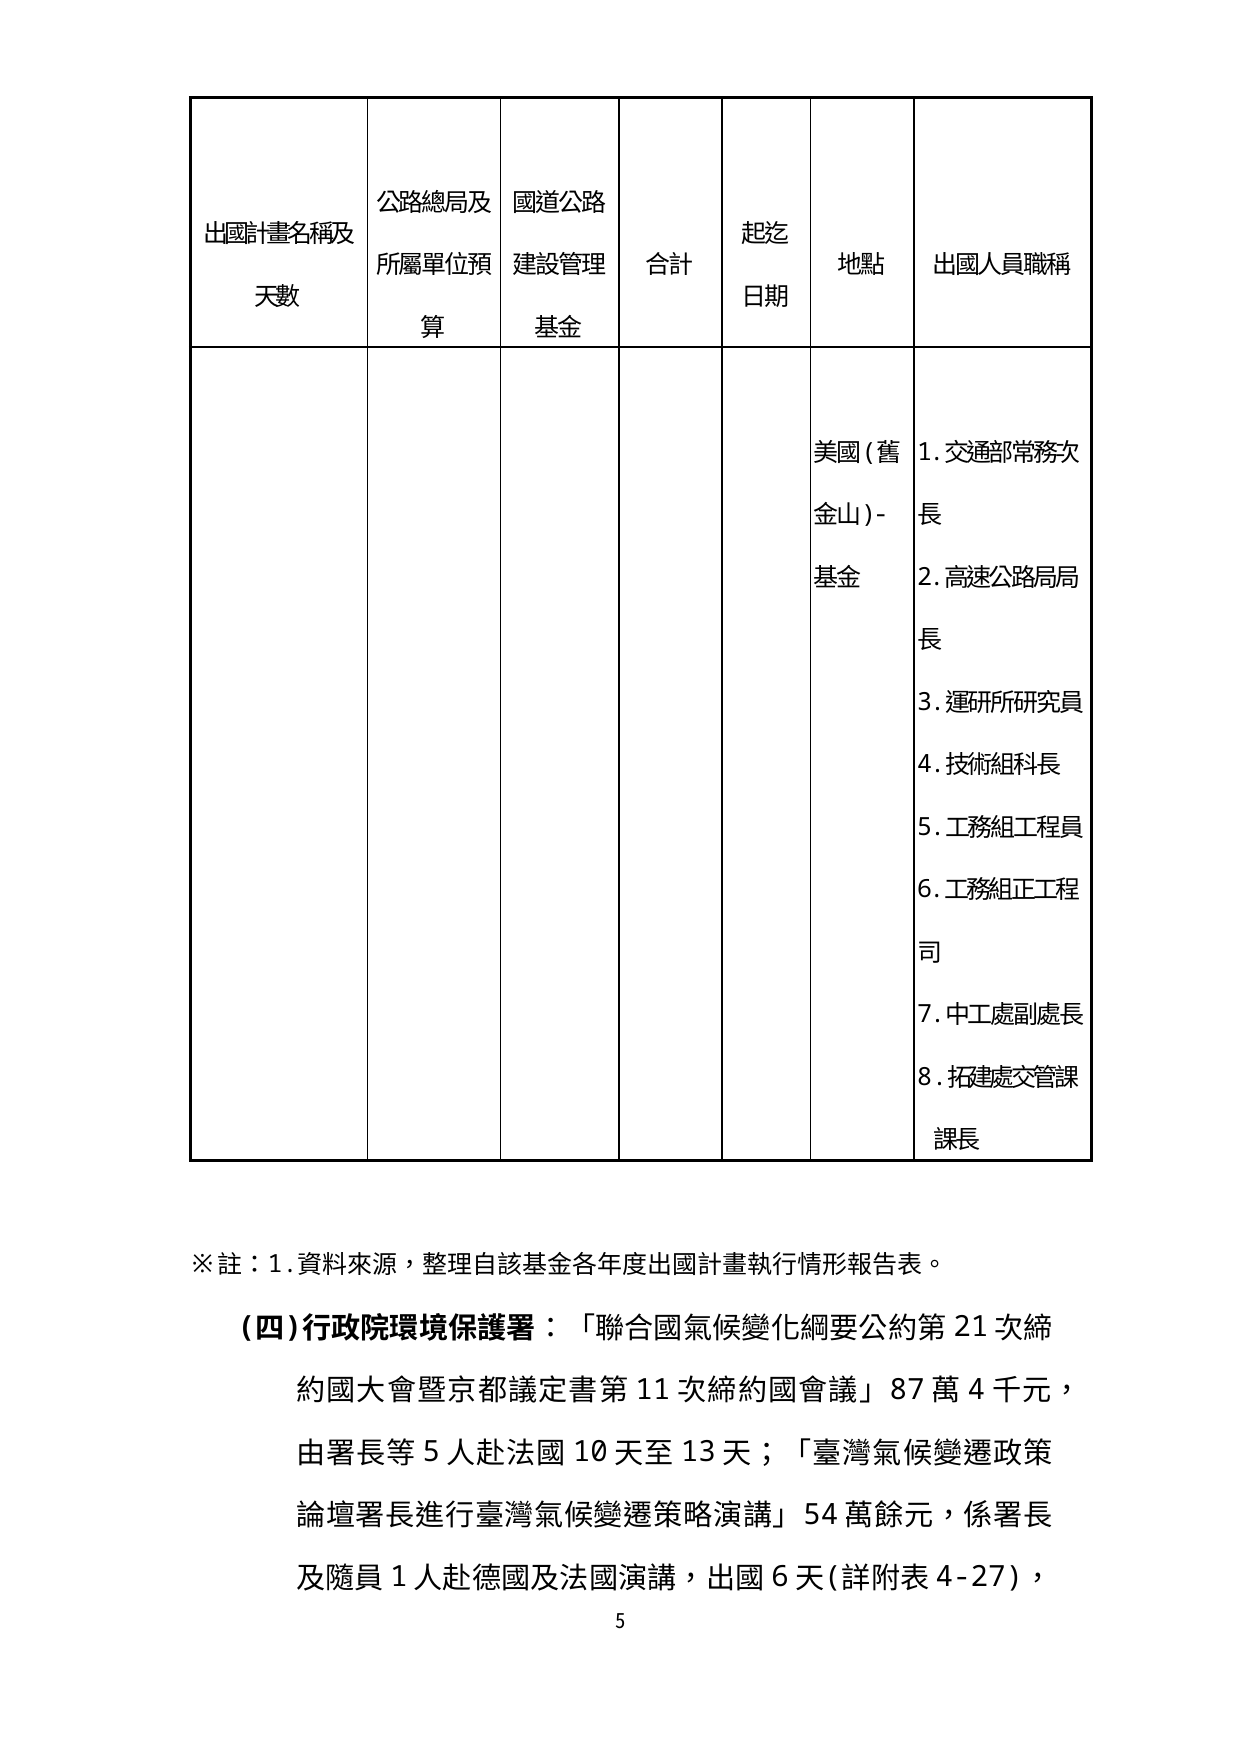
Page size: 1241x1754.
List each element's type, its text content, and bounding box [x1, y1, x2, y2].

table_cell [192, 348, 367, 1159]
table_header 合計 [620, 99, 721, 346]
text (四)行政院環境保護署：「聯合國氣候變化綱要公約第21次締約國大會暨京都議定書第11次締約國會議」87萬4千元，由署長等5人赴法國10天至13天；「臺灣氣候變遷政策論壇署長進行臺灣氣候變遷策略演講」54萬餘元，係署長及隨員1人赴德國及法國演講，出國6天(詳附表4-27)，以上經費分別由行政院環境保護署單位預算及環境保護基金所屬之空氣污染防制分基金支應，且由基金變更其他派員出國計畫支應。 [237, 1284, 1053, 1596]
table_cell [723, 348, 810, 1159]
table_header 國道公路建設管理基金 [501, 99, 618, 346]
table_cell [501, 348, 618, 1159]
table_header 出國計畫名稱及天數 [192, 99, 367, 346]
table_header 公路總局及所屬單位預算 [368, 99, 500, 346]
table_cell 1.交通部常務次長 2.高速公路局局長 3.運研所研究員 4.技術組科長 5.工務組工程員 6.工務組正工程司 7.中工處副處長 8.拓建處交管課課長 [915, 348, 1090, 1159]
table_header 地點 [811, 99, 913, 346]
table_header 起迄 日期 [723, 99, 810, 346]
text ※註：1.資料來源，整理自該基金各年度出國計畫執行情形報告表。 [187, 1221, 1053, 1284]
table_cell [368, 348, 500, 1159]
table_cell 美國(舊金山)-基金 [811, 348, 913, 1159]
table_header 出國人員職稱 [915, 99, 1090, 346]
table_cell [620, 348, 721, 1159]
